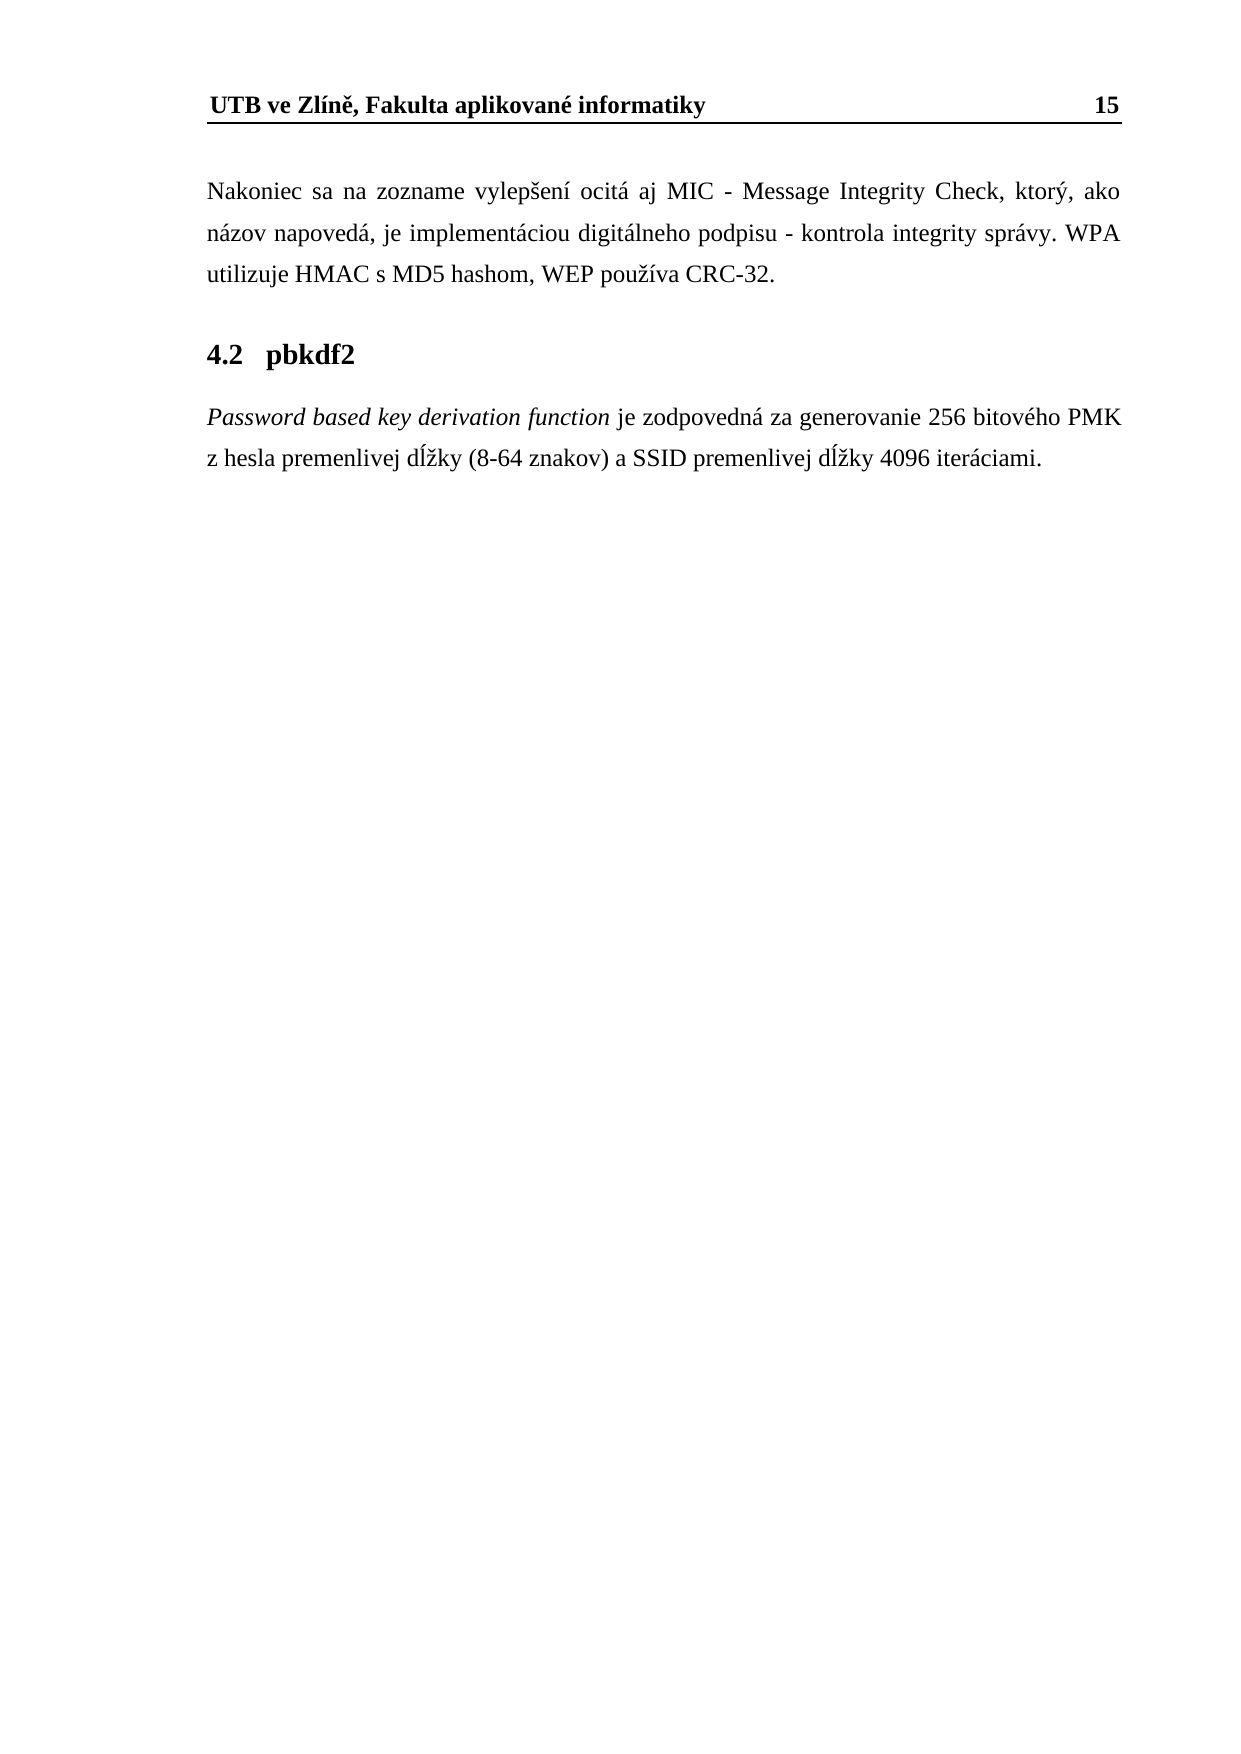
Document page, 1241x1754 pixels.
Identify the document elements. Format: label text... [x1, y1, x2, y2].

text Nakoniec sa na zozname vylepšení ocitá aj MIC - Message Integrity Check, ktorý, ako názov napovedá, je implementáciou digitálneho podpisu - kontrola integrity správy. WPA utilizuje HMAC s MD5 hashom, WEP používa CRC-32. [207, 177, 1122, 288]
text Password based key derivation function je zodpovedná za generovanie 256 bitového PMK z hesla premenlivej dĺžky (8-64 znakov) a SSID premenlivej dĺžky 4096 iteráciami. [207, 403, 1122, 472]
subtitle pbkdf2 [207, 338, 1122, 370]
